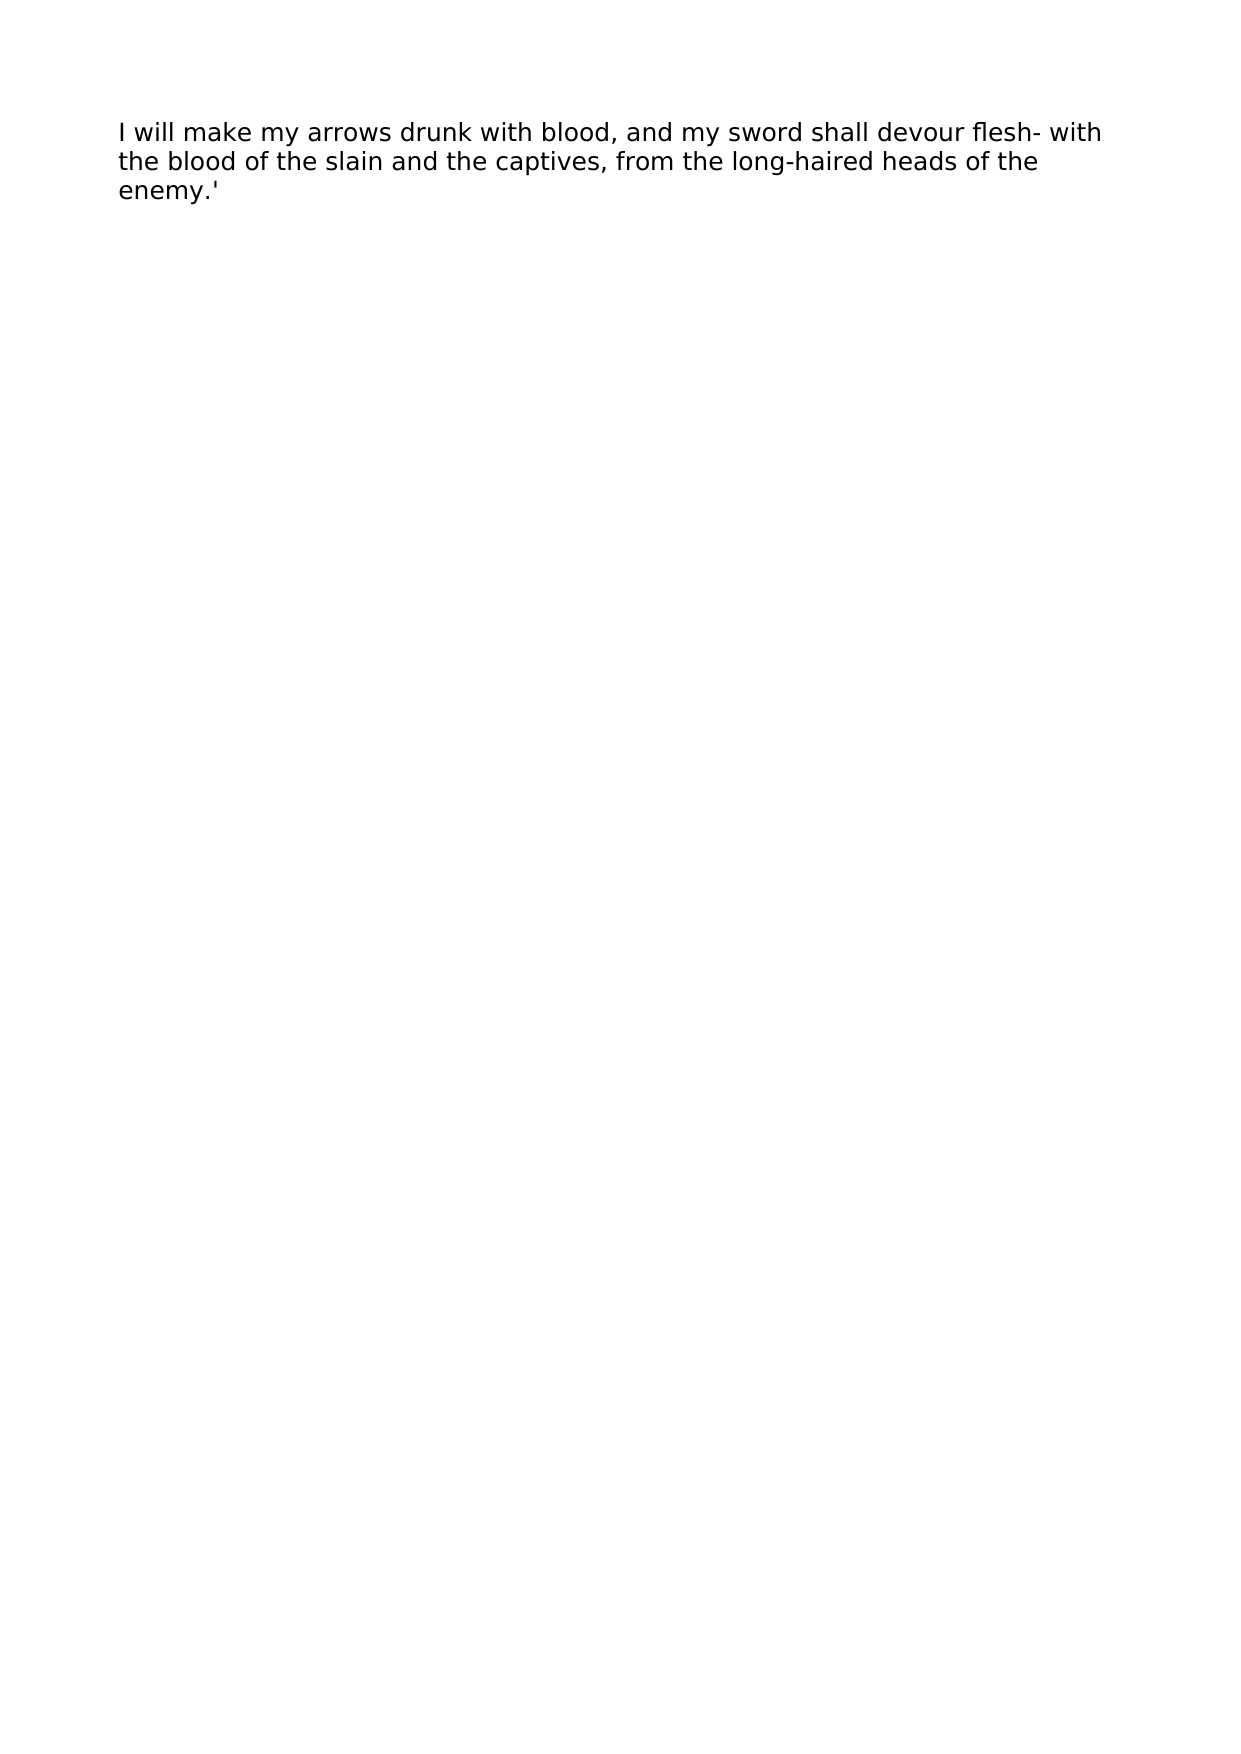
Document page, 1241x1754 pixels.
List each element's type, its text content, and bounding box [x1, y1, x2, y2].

text I will make my arrows drunk with blood, and my sword shall devour flesh- with the blood of the slain and the captives, from the long-haired heads of the enemy.' [118, 118, 1122, 206]
